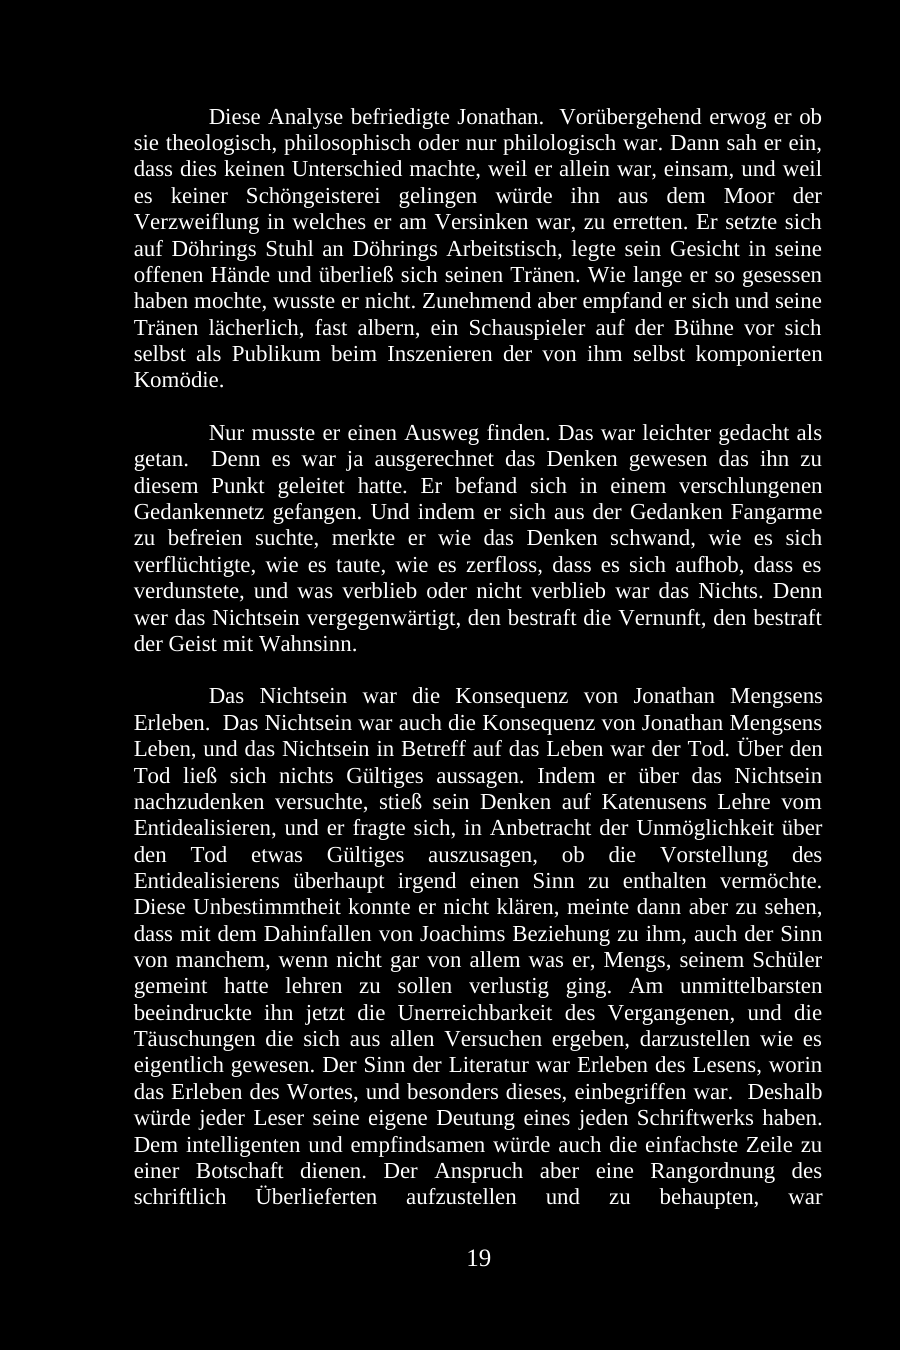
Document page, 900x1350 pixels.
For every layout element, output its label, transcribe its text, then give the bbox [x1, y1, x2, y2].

text Diese Analyse befriedigte Jonathan. Vorübergehend erwog er ob sie theologisch, philosophisch oder nur philologisch war. Dann sah er ein, dass dies keinen Unterschied machte, weil er allein war, einsam, und weil es keiner Schöngeisterei gelingen würde ihn aus dem Moor der Verzweiflung in welches er am Versinken war, zu erretten. Er setzte sich auf Döhrings Stuhl an Döhrings Arbeitstisch, legte sein Gesicht in seine offenen Hände und überließ sich seinen Tränen. Wie lange er so gesessen haben mochte, wusste er nicht. Zunehmend aber empfand er sich und seine Tränen lächerlich, fast albern, ein Schauspieler auf der Bühne vor sich selbst als Publikum beim Inszenieren der von ihm selbst komponierten Komödie. [133, 103, 823, 393]
text Nur musste er einen Ausweg finden. Das war leichter gedacht als getan. Denn es war ja ausgerechnet das Denken gewesen das ihn zu diesem Punkt geleitet hatte. Er befand sich in einem verschlungenen Gedankennetz gefangen. Und indem er sich aus der Gedanken Fangarme zu befreien suchte, merkte er wie das Denken schwand, wie es sich verflüchtigte, wie es taute, wie es zerfloss, dass es sich aufhob, dass es verdunstete, und was verblieb oder nicht verblieb war das Nichts. Denn wer das Nichtsein vergegenwärtigt, den bestraft die Vernunft, den bestraft der Geist mit Wahnsinn. [133, 419, 823, 656]
text Das Nichtsein war die Konsequenz von Jonathan Mengsens Erleben. Das Nichtsein war auch die Konsequenz von Jonathan Mengsens Leben, und das Nichtsein in Betreff auf das Leben war der Tod. Über den Tod ließ sich nichts Gültiges aussagen. Indem er über das Nichtsein nachzudenken versuchte, stieß sein Denken auf Katenusens Lehre vom Entidealisieren, und er fragte sich, in Anbetracht der Unmöglichkeit über den Tod etwas Gültiges auszusagen, ob die Vorstellung des Entidealisierens überhaupt irgend einen Sinn zu enthalten vermöchte. Diese Unbestimmtheit konnte er nicht klären, meinte dann aber zu sehen, dass mit dem Dahinfallen von Joachims Beziehung zu ihm, auch der Sinn von manchem, wenn nicht gar von allem was er, Mengs, seinem Schüler gemeint hatte lehren zu sollen verlustig ging. Am unmittelbarsten beeindruckte ihn jetzt die Unerreichbarkeit des Vergangenen, und die Täuschungen die sich aus allen Versuchen ergeben, darzustellen wie es eigentlich gewesen. Der Sinn der Literatur war Erleben des Lesens, worin das Erleben des Wortes, und besonders dieses, einbegriffen war. Deshalb würde jeder Leser seine eigene Deutung eines jeden Schriftwerks haben. Dem intelligenten und empfindsamen würde auch die einfachste Zeile zu einer Botschaft dienen. Der Anspruch aber eine Rangordnung des schriftlich Überlieferten aufzustellen und zu behaupten, war [133, 683, 823, 1210]
